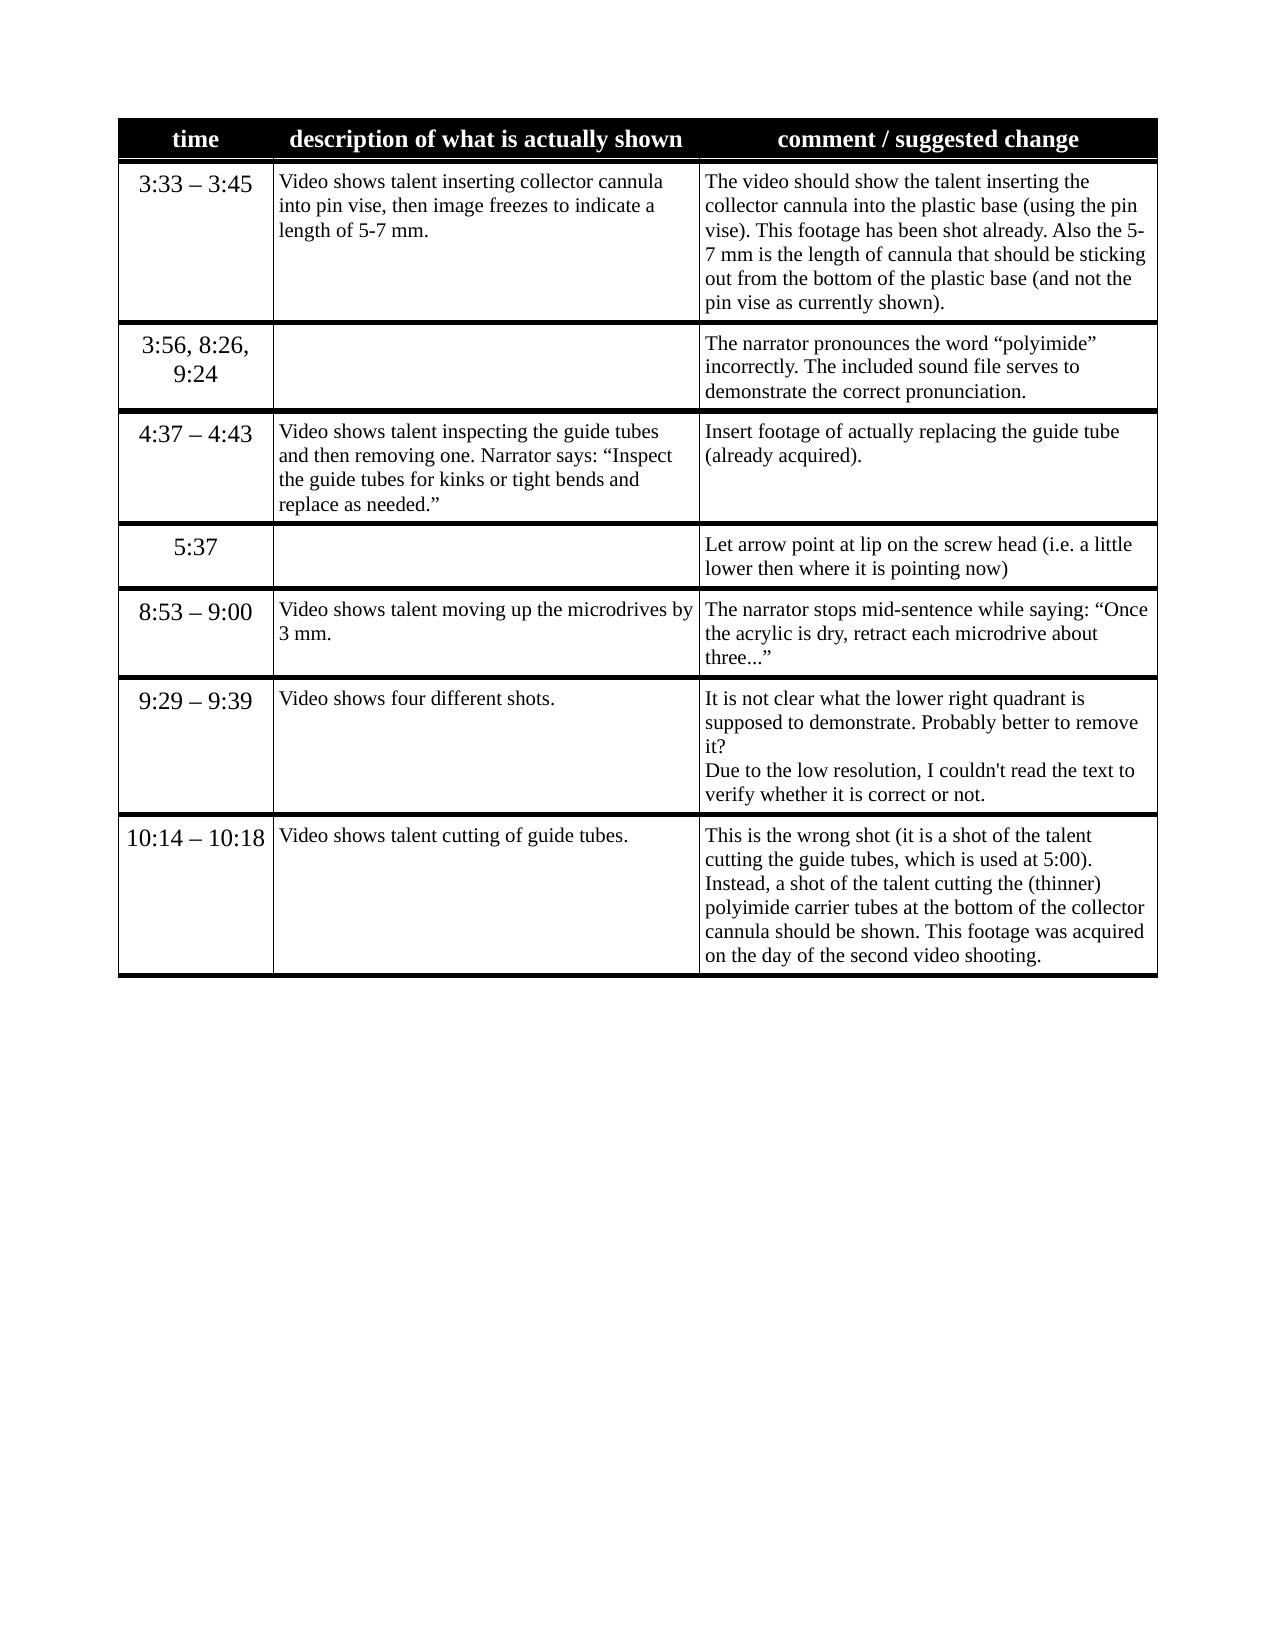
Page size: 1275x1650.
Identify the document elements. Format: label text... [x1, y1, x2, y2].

table_cell 10:14 – 10:18 [119, 817, 273, 973]
table_cell This is the wrong shot (it is a shot of the talent cutting the guide tubes, which is used at 5:00). Instead, a shot of the talent cutting the (thinner) polyimide carrier tubes at the bottom of the collector cannula should be shown. This footage was acquired on the day of the second video shooting. [700, 817, 1157, 973]
table_cell The narrator stops mid-sentence while saying: “Once the acrylic is dry, retract each microdrive about three...” [700, 591, 1157, 675]
table_cell 9:29 – 9:39 [119, 680, 273, 812]
table_cell Insert footage of actually replacing the guide tube (already acquired). [700, 414, 1157, 521]
table_cell 8:53 – 9:00 [119, 591, 273, 675]
table_cell 3:56, 8:26, 9:24 [119, 325, 273, 408]
table_cell Video shows talent inspecting the guide tubes and then removing one. Narrator says: “Inspect the guide tubes for kinks or tight bends and replace as needed.” [274, 414, 699, 521]
table_cell [274, 325, 699, 408]
table_cell Video shows talent inserting collector cannula into pin vise, then image freezes to indicate a length of 5-7 mm. [274, 164, 699, 319]
table_cell Video shows talent moving up the microdrives by 3 mm. [274, 591, 699, 675]
table_cell Video shows talent cutting of guide tubes. [274, 817, 699, 973]
table_cell It is not clear what the lower right quadrant is supposed to demonstrate. Probably better to remove it? Due to the low resolution, I couldn't read the text to verify whether it is correct or not. [700, 680, 1157, 812]
table_header comment / suggested change [700, 119, 1157, 158]
table_cell Let arrow point at lip on the screw head (i.e. a little lower then where it is pointing now) [700, 526, 1157, 586]
table_cell The video should show the talent inserting the collector cannula into the plastic base (using the pin vise). This footage has been shot already. Also the 5-7 mm is the length of cannula that should be sticking out from the bottom of the plastic base (and not the pin vise as currently shown). [700, 164, 1157, 319]
table_cell 5:37 [119, 526, 273, 586]
table_header time [119, 119, 273, 158]
table_header description of what is actually shown [274, 119, 699, 158]
table_cell 4:37 – 4:43 [119, 414, 273, 521]
table_cell [274, 526, 699, 586]
table_cell Video shows four different shots. [274, 680, 699, 812]
table_cell 3:33 – 3:45 [119, 164, 273, 319]
table_cell The narrator pronounces the word “polyimide” incorrectly. The included sound file serves to demonstrate the correct pronunciation. [700, 325, 1157, 408]
